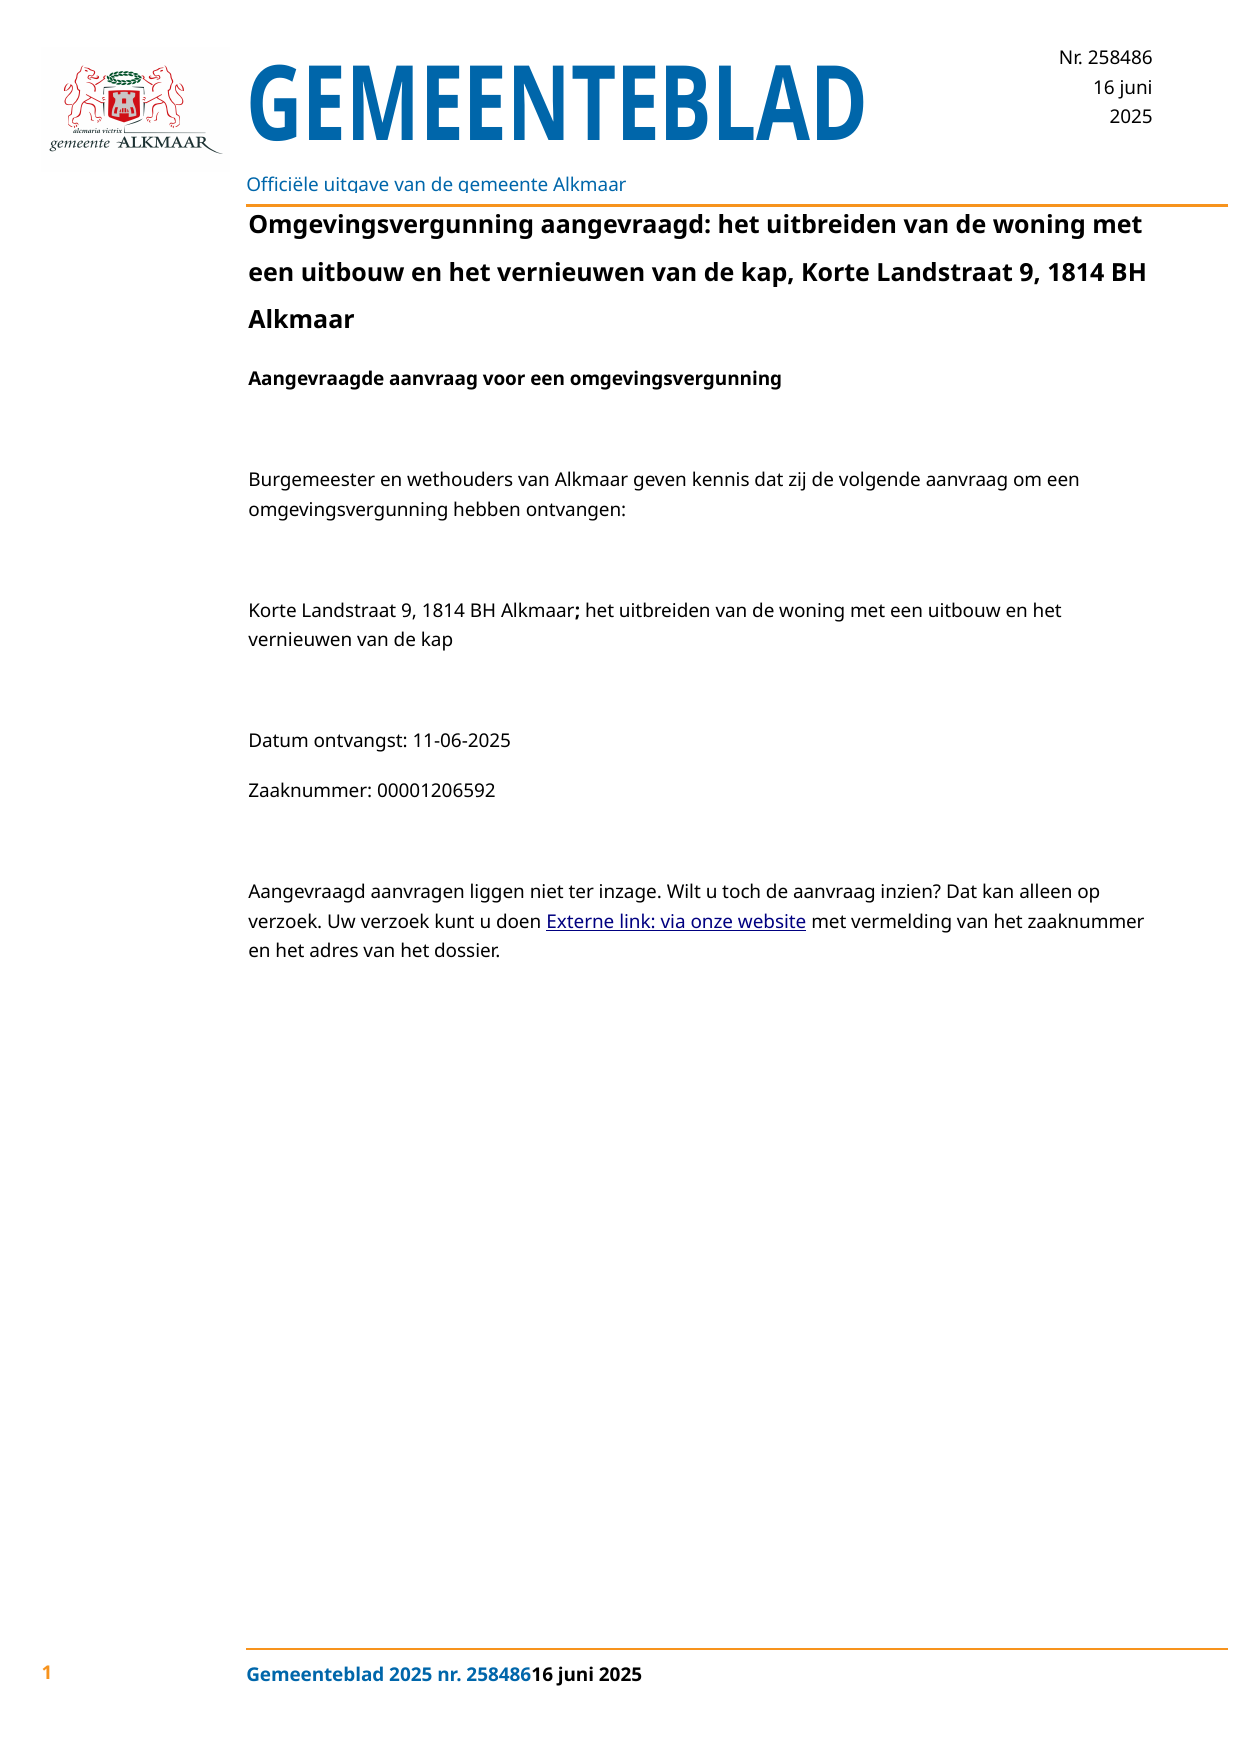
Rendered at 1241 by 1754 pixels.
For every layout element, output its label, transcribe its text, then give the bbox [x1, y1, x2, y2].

text Omgevingsvergunning aangevraagd: het uitbreiden van de woning met een uitbouw en het vernieuwen van de kap, Korte Landstraat 9, 1814 BH Alkmaar [248, 207, 1152, 336]
text Datum ontvangst: 11-06-2025 [248, 727, 1152, 753]
text Korte Landstraat 9, 1814 BH Alkmaar; het uitbreiden van de woning met een uitbouw en het vernieuwen van de kap [248, 597, 1152, 652]
text Aangevraagd aanvragen liggen niet ter inzage. Wilt u toch de aanvraag inzien? Dat kan alleen op verzoek. Uw verzoek kunt u doen Externe link: via onze website met vermelding van het zaaknummer en het adres van het dossier. [248, 878, 1152, 963]
text Burgemeester en wethouders van Alkmaar geven kennis dat zij de volgende aanvraag om een omgevingsvergunning hebben ontvangen: [248, 466, 1152, 522]
picture [41, 47, 231, 172]
text Zaaknummer: 00001206592 [248, 778, 1152, 803]
text Aangevraagde aanvraag voor een omgevingsvergunning [248, 366, 1152, 391]
